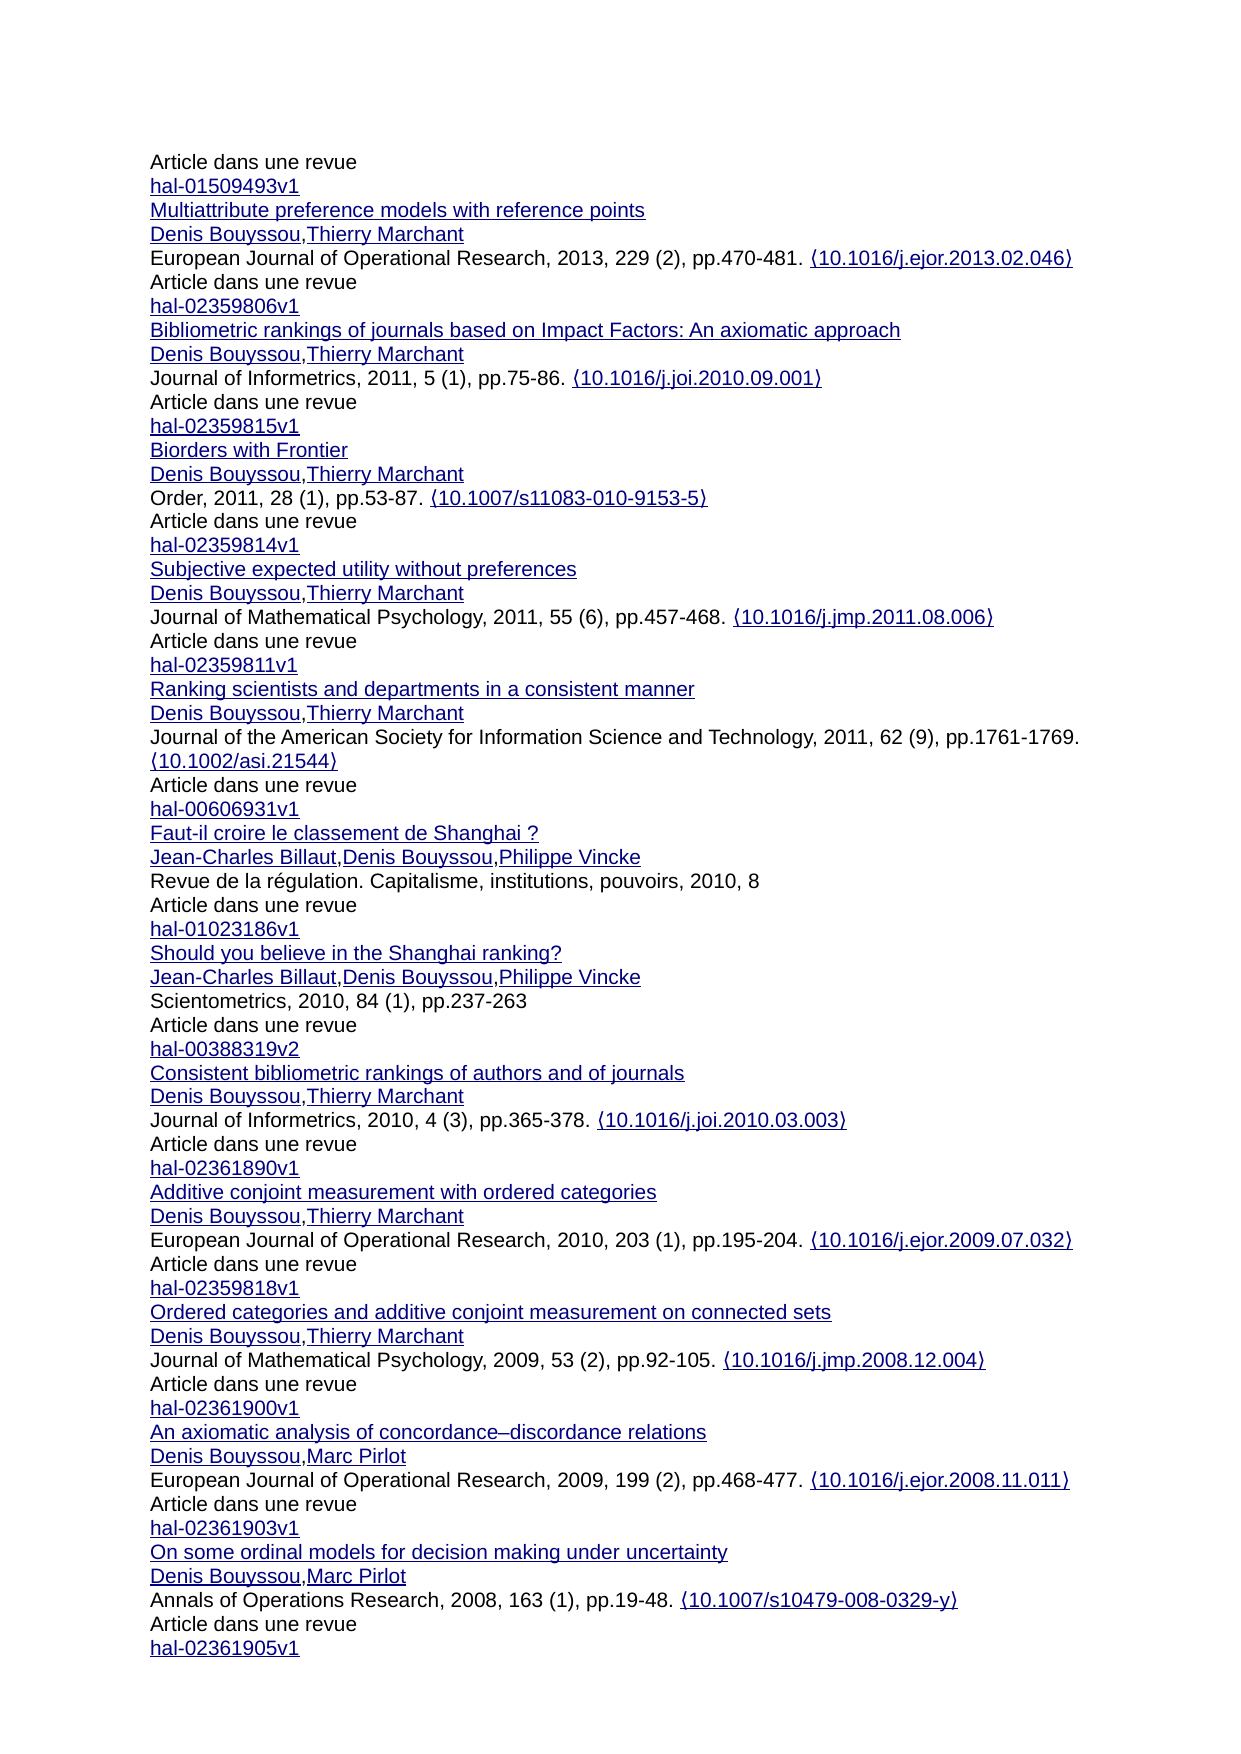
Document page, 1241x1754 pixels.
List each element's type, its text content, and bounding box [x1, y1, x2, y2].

table_cell Article dans une revue hal-01509493v1 [150, 150, 1090, 198]
table_cell Subjective expected utility without preferences Denis Bouyssou,Thierry Marchant Journal of Mathematical Psychology, 2011, 55 (6), pp.457-468. ⟨10.1016/j.jmp.2011.08.006⟩ Article dans une revue hal-02359811v1 [150, 557, 1090, 677]
table_cell Consistent bibliometric rankings of authors and of journals Denis Bouyssou,Thierry Marchant Journal of Informetrics, 2010, 4 (3), pp.365-378. ⟨10.1016/j.joi.2010.03.003⟩ Article dans une revue hal-02361890v1 [150, 1060, 1090, 1180]
table_cell On some ordinal models for decision making under uncertainty Denis Bouyssou,Marc Pirlot Annals of Operations Research, 2008, 163 (1), pp.19-48. ⟨10.1007/s10479-008-0329-y⟩ Article dans une revue hal-02361905v1 [150, 1540, 1090, 1659]
table_cell Faut-il croire le classement de Shanghai ? Jean-Charles Billaut,Denis Bouyssou,Philippe Vincke Revue de la régulation. Capitalisme, institutions, pouvoirs, 2010, 8 Article dans une revue hal-01023186v1 [150, 821, 1090, 941]
table_cell Ranking scientists and departments in a consistent manner Denis Bouyssou,Thierry Marchant Journal of the American Society for Information Science and Technology, 2011, 62 (9), pp.1761-1769. ⟨10.1002/asi.21544⟩ Article dans une revue hal-00606931v1 [150, 677, 1090, 821]
table_cell Biorders with Frontier Denis Bouyssou,Thierry Marchant Order, 2011, 28 (1), pp.53-87. ⟨10.1007/s11083-010-9153-5⟩ Article dans une revue hal-02359814v1 [150, 438, 1090, 557]
table_cell Multiattribute preference models with reference points Denis Bouyssou,Thierry Marchant European Journal of Operational Research, 2013, 229 (2), pp.470-481. ⟨10.1016/j.ejor.2013.02.046⟩ Article dans une revue hal-02359806v1 [150, 198, 1090, 318]
table_cell Additive conjoint measurement with ordered categories Denis Bouyssou,Thierry Marchant European Journal of Operational Research, 2010, 203 (1), pp.195-204. ⟨10.1016/j.ejor.2009.07.032⟩ Article dans une revue hal-02359818v1 [150, 1180, 1090, 1300]
table_cell Bibliometric rankings of journals based on Impact Factors: An axiomatic approach Denis Bouyssou,Thierry Marchant Journal of Informetrics, 2011, 5 (1), pp.75-86. ⟨10.1016/j.joi.2010.09.001⟩ Article dans une revue hal-02359815v1 [150, 318, 1090, 437]
table_cell Ordered categories and additive conjoint measurement on connected sets Denis Bouyssou,Thierry Marchant Journal of Mathematical Psychology, 2009, 53 (2), pp.92-105. ⟨10.1016/j.jmp.2008.12.004⟩ Article dans une revue hal-02361900v1 [150, 1300, 1090, 1420]
table_cell Should you believe in the Shanghai ranking? Jean-Charles Billaut,Denis Bouyssou,Philippe Vincke Scientometrics, 2010, 84 (1), pp.237-263 Article dans une revue hal-00388319v2 [150, 941, 1090, 1060]
table_cell An axiomatic analysis of concordance–discordance relations Denis Bouyssou,Marc Pirlot European Journal of Operational Research, 2009, 199 (2), pp.468-477. ⟨10.1016/j.ejor.2008.11.011⟩ Article dans une revue hal-02361903v1 [150, 1420, 1090, 1539]
